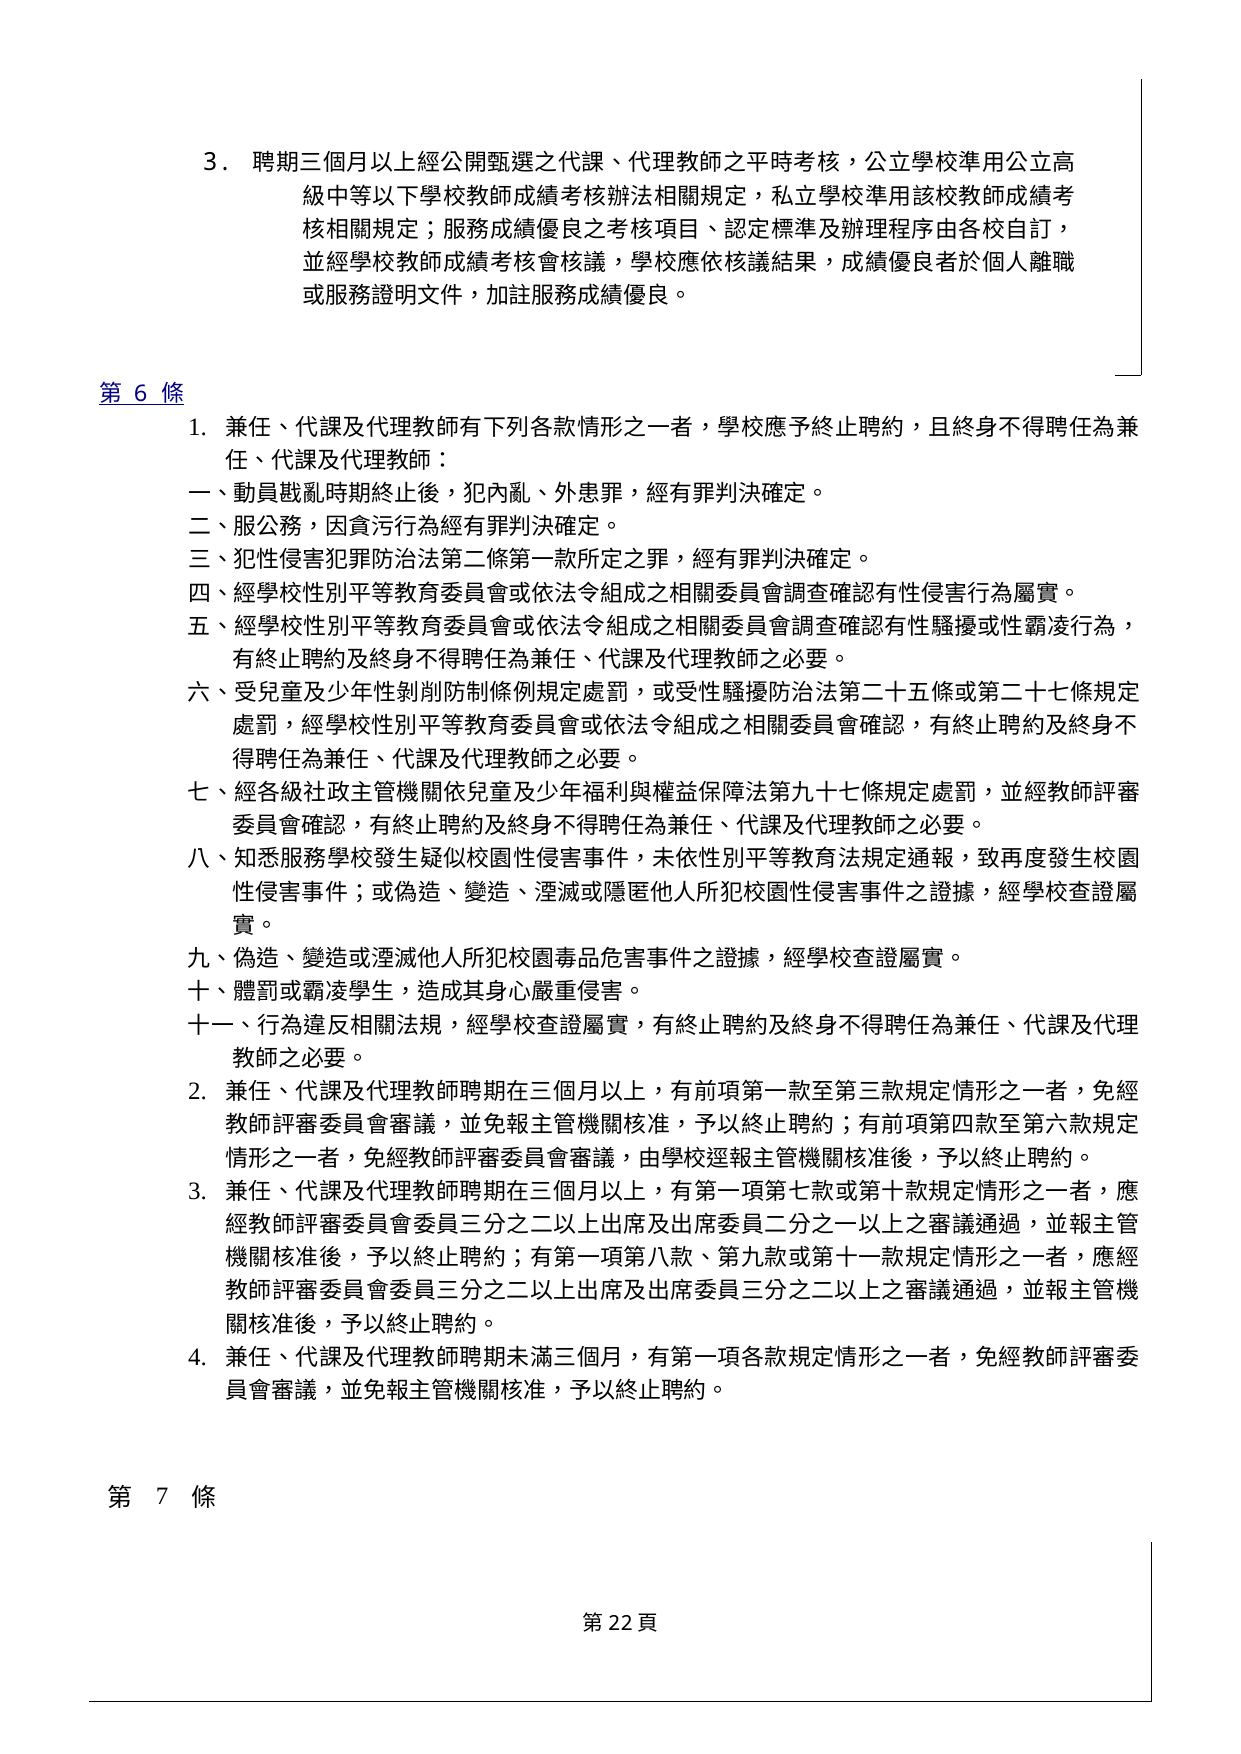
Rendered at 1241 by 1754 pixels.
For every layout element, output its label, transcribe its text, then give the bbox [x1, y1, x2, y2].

list 兼任、代課及代理教師聘期未滿三個月，有第一項各款規定情形之一者，免經教師評審委員會審議，並免報主管機關核准，予以終止聘約。 [188, 1339, 1141, 1405]
list 聘期三個月以上經公開甄選之代課、代理教師之平時考核，公立學校準用公立高級中等以下學校教師成績考核辦法相關規定，私立學校準用該校教師成績考核相關規定；服務成績優良之考核項目、認定標準及辦理程序由各校自訂，並經學校教師成績考核會核議，學校應依核議結果，成績優良者於個人離職或服務證明文件，加註服務成績優良。 [138, 79, 1141, 375]
text 三、犯性侵害犯罪防治法第二條第一款所定之罪，經有罪判決確定。 [188, 541, 1141, 574]
text 九、偽造、變造或湮滅他人所犯校園毒品危害事件之證據，經學校查證屬實。 [188, 940, 1141, 973]
text 四、經學校性別平等教育委員會或依法令組成之相關委員會調查確認有性侵害行為屬實。 [188, 574, 1141, 608]
text 八、知悉服務學校發生疑似校園性侵害事件，未依性別平等教育法規定通報，致再度發生校園性侵害事件；或偽造、變造、湮滅或隱匿他人所犯校園性侵害事件之證據，經學校查證屬實。 [188, 840, 1141, 940]
list 兼任、代課及代理教師聘期在三個月以上，有前項第一款至第三款規定情形之一者，免經教師評審委員會審議，並免報主管機關核准，予以終止聘約；有前項第四款至第六款規定情形之一者，免經教師評審委員會審議，由學校逕報主管機關核准後，予以終止聘約。 [188, 1073, 1141, 1173]
text 一、動員戡亂時期終止後，犯內亂、外患罪，經有罪判決確定。 [188, 475, 1141, 508]
list 兼任、代課及代理教師有下列各款情形之一者，學校應予終止聘約，且終身不得聘任為兼任、代課及代理教師： [188, 408, 1141, 475]
text 第7條 [99, 1454, 1141, 1516]
text 六、受兒童及少年性剝削防制條例規定處罰，或受性騷擾防治法第二十五條或第二十七條規定處罰，經學校性別平等教育委員會或依法令組成之相關委員會確認，有終止聘約及終身不得聘任為兼任、代課及代理教師之必要。 [188, 674, 1141, 774]
text 五、經學校性別平等教育委員會或依法令組成之相關委員會調查確認有性騷擾或性霸凌行為，有終止聘約及終身不得聘任為兼任、代課及代理教師之必要。 [188, 608, 1141, 674]
text 二、服公務，因貪污行為經有罪判決確定。 [188, 508, 1141, 541]
list 兼任、代課及代理教師聘期在三個月以上，有第一項第七款或第十款規定情形之一者，應經教師評審委員會委員三分之二以上出席及出席委員二分之一以上之審議通過，並報主管機關核准後，予以終止聘約；有第一項第八款、第九款或第十一款規定情形之一者，應經教師評審委員會委員三分之二以上出席及出席委員三分之二以上之審議通過，並報主管機關核准後，予以終止聘約。 [188, 1173, 1141, 1339]
text 十一、行為違反相關法規，經學校查證屬實，有終止聘約及終身不得聘任為兼任、代課及代理教師之必要。 [188, 1006, 1141, 1073]
text 十、體罰或霸凌學生，造成其身心嚴重侵害。 [188, 973, 1141, 1006]
text 第 6 條 [99, 375, 1115, 408]
text 七、經各級社政主管機關依兒童及少年福利與權益保障法第九十七條規定處罰，並經教師評審委員會確認，有終止聘約及終身不得聘任為兼任、代課及代理教師之必要。 [188, 774, 1141, 840]
